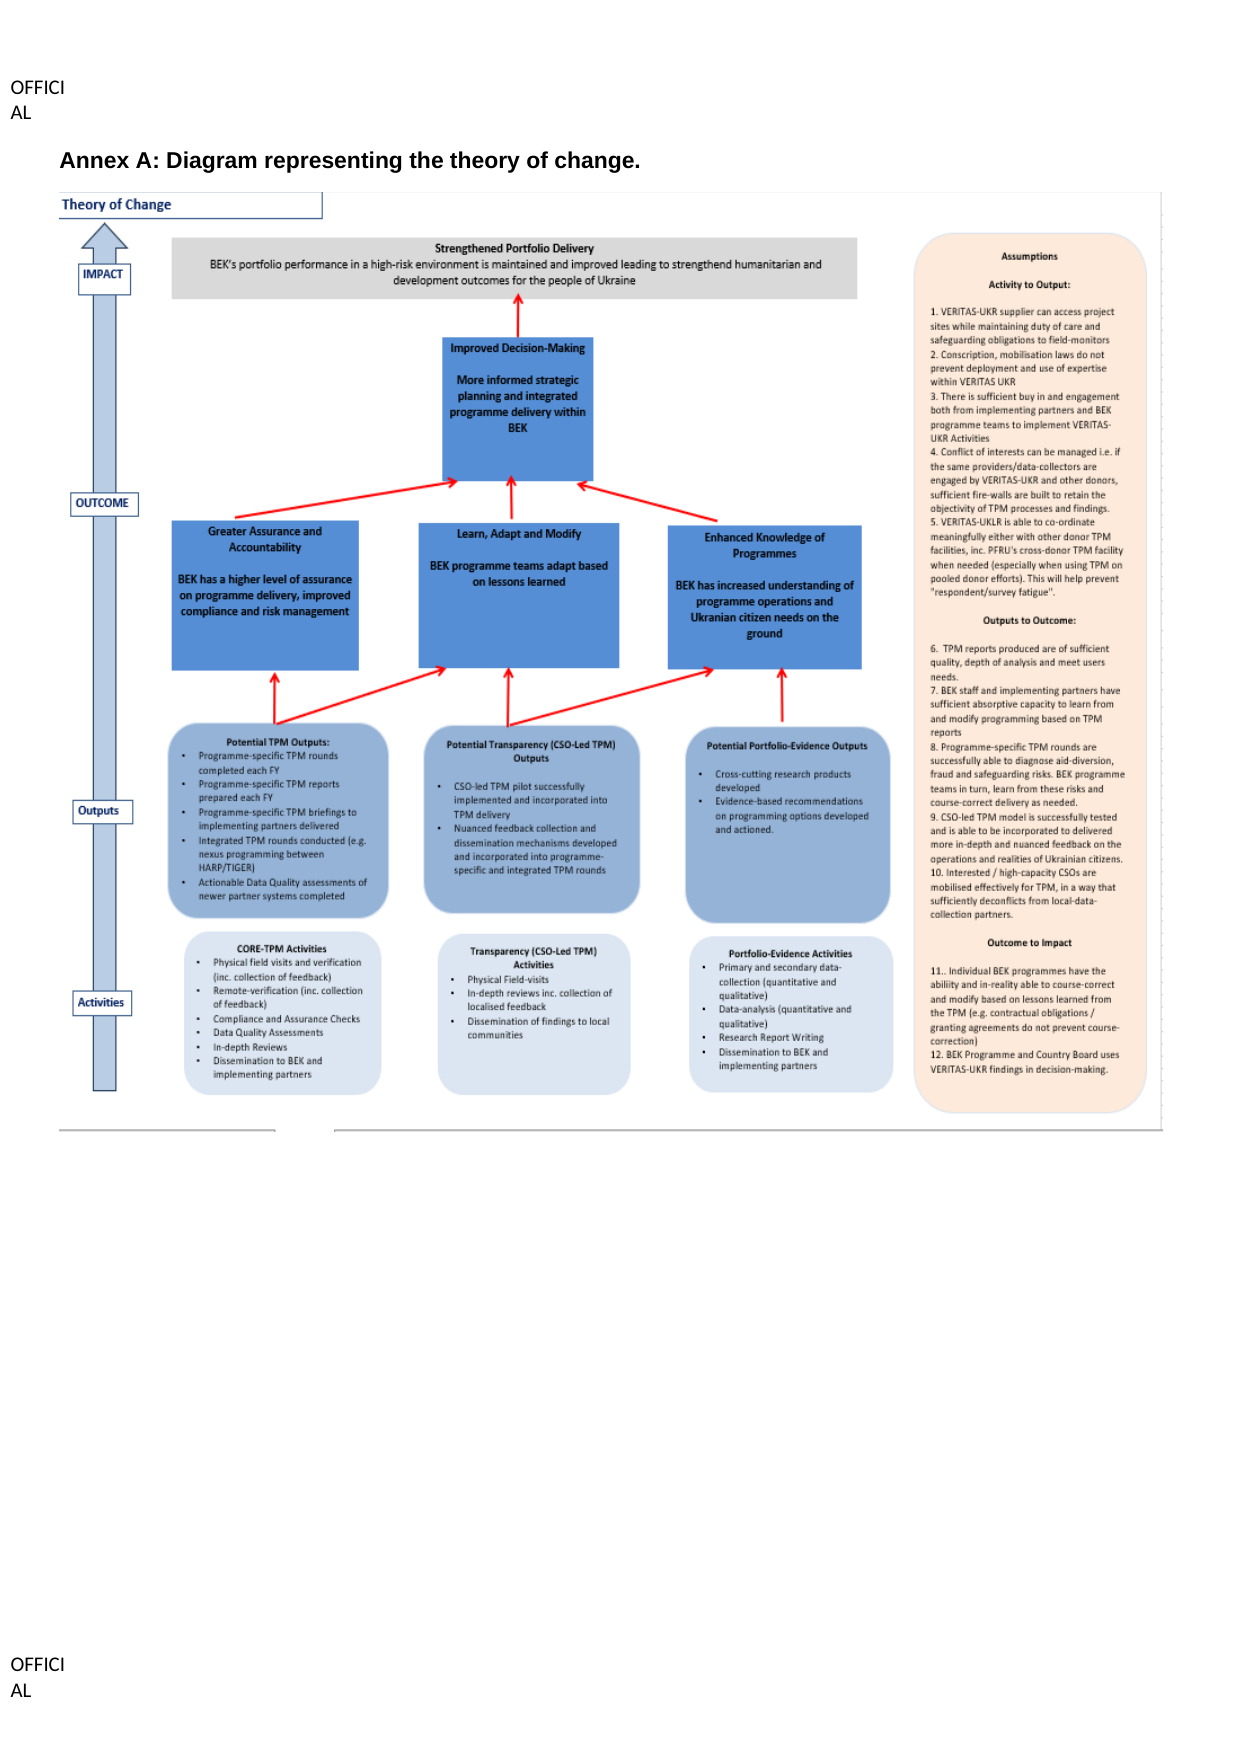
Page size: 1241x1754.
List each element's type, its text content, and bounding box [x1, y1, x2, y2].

text Annex A: Diagram representing the theory of change. [59, 147, 1181, 174]
